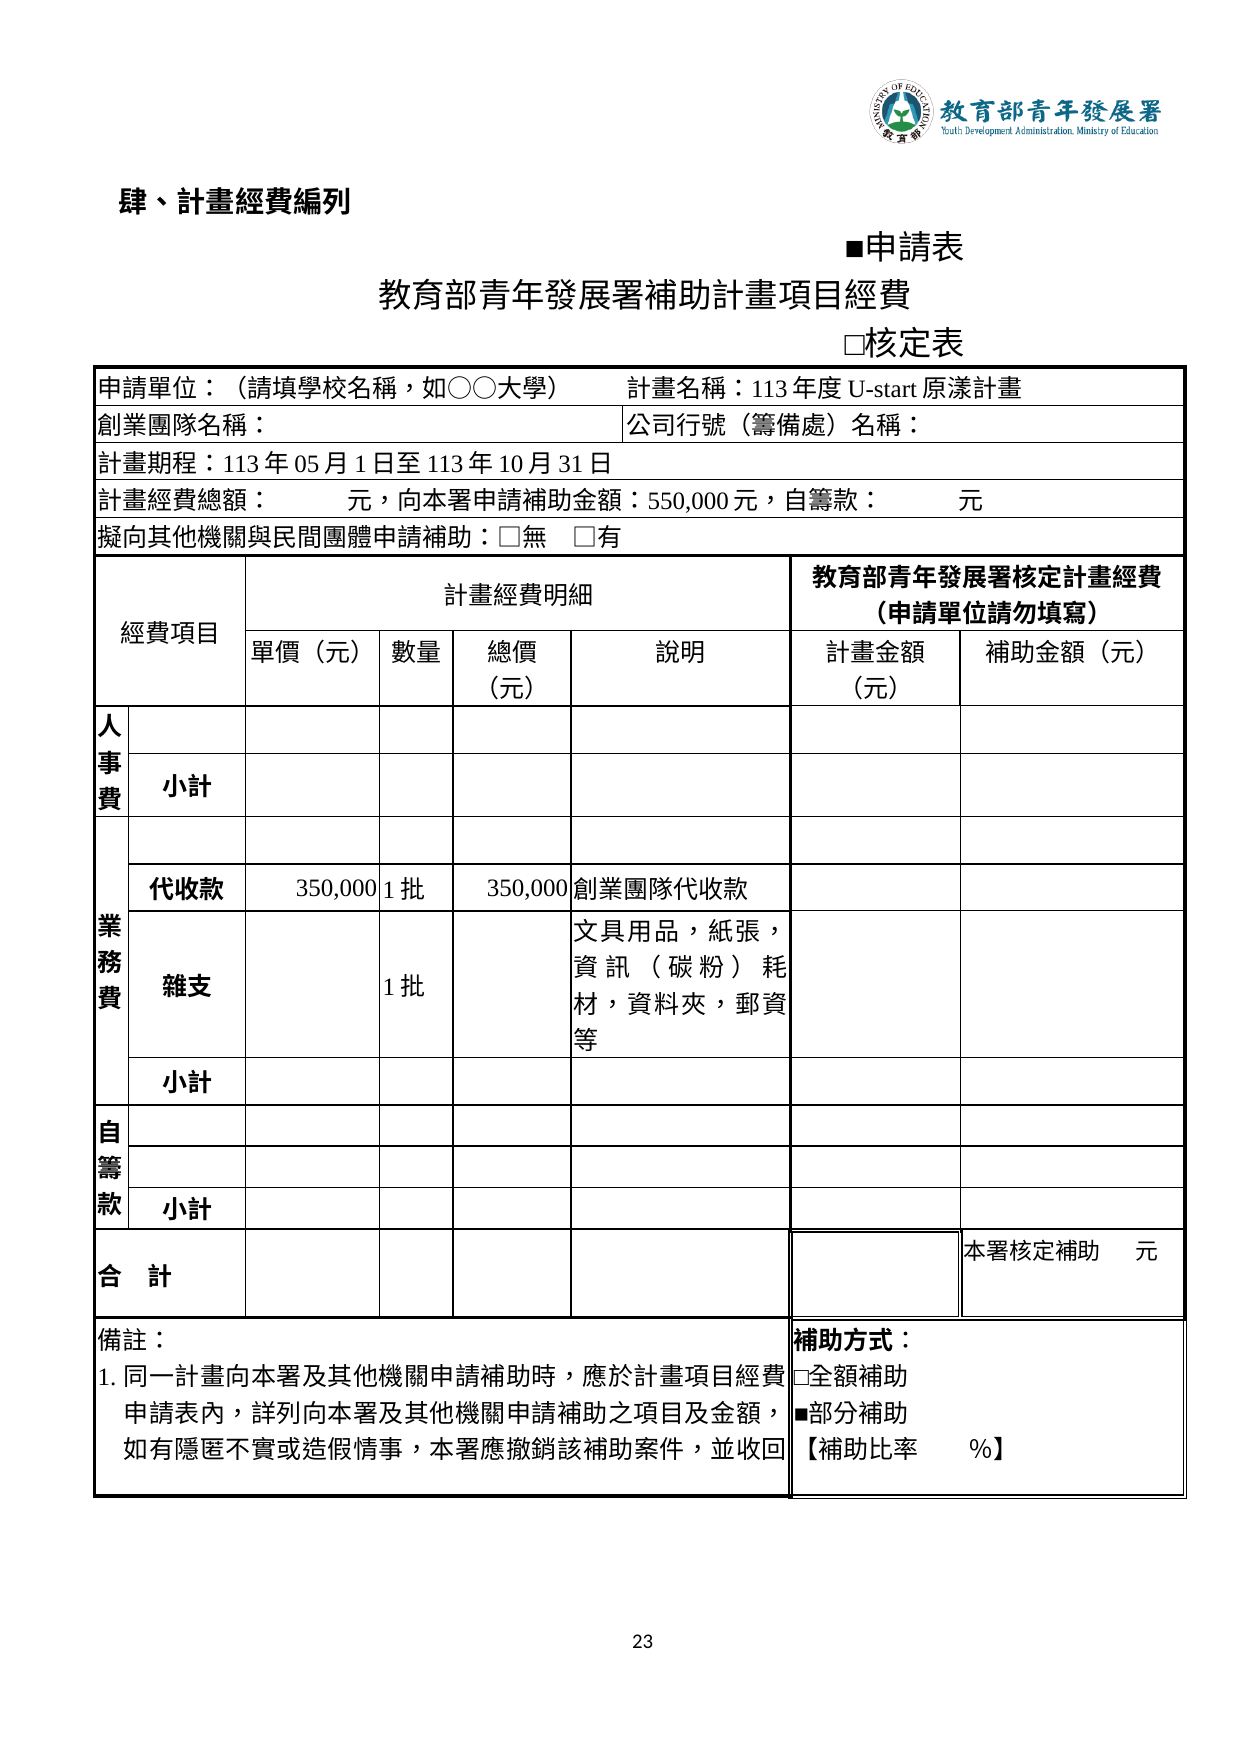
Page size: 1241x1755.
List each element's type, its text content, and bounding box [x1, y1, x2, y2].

table_cell 擬向其他機關與民間團體申請補助：□無 □有 [96, 518, 1183, 554]
table_cell [380, 1058, 452, 1104]
table_cell 人事費 [96, 707, 128, 816]
table_cell [961, 1058, 1183, 1104]
table_cell [454, 707, 570, 752]
table_cell [792, 1058, 960, 1104]
table_cell 計畫名稱：113年度U-start原漾計畫 [623, 369, 1183, 405]
table_cell 教育部青年發展署核定計畫經費 （申請單位請勿填寫） [792, 557, 1183, 629]
table_cell 350,000 [246, 865, 379, 910]
table_cell [246, 754, 379, 816]
table_cell [246, 1230, 379, 1316]
table_cell [380, 1230, 452, 1316]
table_cell [519, 317, 725, 365]
table_cell [961, 865, 1183, 910]
table_cell [792, 1106, 960, 1145]
table_cell [246, 707, 379, 752]
table_cell [572, 1188, 789, 1228]
table_cell 小計 [129, 1058, 245, 1104]
table_cell [572, 1230, 788, 1316]
table_cell [572, 817, 789, 863]
table_cell 計畫期程：113年05月1日至113年10月31日 [96, 443, 1183, 479]
table_cell [246, 817, 379, 863]
table_cell [454, 912, 570, 1057]
table_cell 經費項目 [96, 557, 245, 705]
table_cell 公司行號（籌備處）名稱： [623, 406, 1183, 442]
table_header ■申請表 [725, 221, 1190, 269]
table_cell [572, 1058, 789, 1104]
table_header [99, 221, 394, 269]
table_cell [454, 1230, 570, 1316]
table_cell 小計 [129, 1188, 245, 1228]
table_cell [961, 817, 1183, 863]
table_cell 計畫經費明細 [246, 557, 789, 629]
table_cell 創業團隊名稱： [96, 406, 622, 442]
table_cell [454, 817, 570, 863]
table_cell [572, 1147, 789, 1187]
table_cell [380, 1188, 452, 1228]
table_cell [793, 1233, 958, 1316]
table_cell [454, 1058, 570, 1104]
table_cell [792, 817, 960, 863]
table_cell 總價（元） [454, 631, 570, 705]
table_cell [394, 317, 519, 365]
table_cell □核定表 [725, 317, 1190, 365]
table_cell [246, 1106, 379, 1145]
table_cell 創業團隊代收款 [572, 865, 789, 910]
table_cell [129, 707, 245, 752]
table_cell 自籌款 [96, 1106, 128, 1228]
table_cell [129, 1147, 245, 1187]
table_cell [246, 1147, 379, 1187]
table_cell [380, 1147, 452, 1187]
table_cell [380, 754, 452, 816]
table_cell 計畫經費總額： 元，向本署申請補助金額：550,000元，自籌款： 元 [96, 480, 1183, 517]
table_cell [572, 707, 789, 752]
table_cell [792, 1147, 960, 1187]
table_cell [792, 865, 960, 910]
table_cell [961, 1147, 1183, 1187]
table_header [95, 221, 99, 269]
table_cell [572, 754, 789, 816]
table_cell [246, 1058, 379, 1104]
text 肆、計畫經費編列 [118, 178, 1167, 221]
table_cell 350,000 [454, 865, 570, 910]
table_cell 1批 [380, 912, 452, 1057]
table_cell [129, 817, 245, 863]
table_cell 業 務 費 [96, 817, 128, 1104]
table_cell 說明 [572, 631, 789, 705]
table_cell 代收款 [129, 865, 245, 910]
table_cell 小計 [129, 754, 245, 816]
table_cell [129, 1106, 245, 1145]
table_cell 教育部青年發展署補助計畫項目經費 [99, 269, 1190, 317]
table_cell [380, 1106, 452, 1145]
table_cell [572, 1106, 789, 1145]
table_cell [380, 817, 452, 863]
table_cell [454, 1106, 570, 1145]
table_cell 合 計 [96, 1230, 245, 1316]
table_cell [454, 1188, 570, 1228]
table_cell [454, 1147, 570, 1187]
table_cell 文具用品，紙張，資訊（碳粉）耗材，資料夾，郵資等 [572, 912, 789, 1057]
table_cell [792, 1188, 960, 1228]
table_cell [961, 911, 1183, 1057]
table_cell [95, 317, 99, 365]
table_cell 補助金額（元） [961, 631, 1183, 705]
table_cell [95, 269, 99, 317]
table_cell [246, 912, 379, 1057]
table_cell 計畫金額（元） [792, 631, 959, 705]
table_cell [99, 317, 394, 365]
table_cell 1批 [380, 865, 452, 910]
table_cell 備註： 同一計畫向本署及其他機關申請補助時，應於計畫項目經費申請表內，詳列向本署及其他機關申請補助之項目及金額，如有隱匿不實或造假情事，本署應撤銷該補助案件，並收回已撥付款項。 補助計畫除依本要點第5點規定之情形外，以不補助行政管理費為原則；倘內部場地有對外收費，且供辦理計畫使用者，學校育成單位得依規定編列場地使用費。 申請補助經費，其計畫執行涉及須依「政府機關政策文宣規劃執行注意事項」、預算法第62條之1及其執行原則等相關規定辦理者，應明確標示其為「廣告」，且揭示贊助機關（教育部）名稱，並不得以置入性行銷方式進行。 [96, 1319, 788, 1494]
table_cell [246, 1188, 379, 1228]
table_cell [961, 1188, 1183, 1228]
table_cell [792, 706, 960, 752]
table_cell 數量 [380, 631, 452, 705]
table_cell [792, 754, 960, 816]
table_cell [380, 707, 452, 752]
table_cell [961, 706, 1183, 752]
table_cell [961, 754, 1183, 816]
table_header [519, 221, 725, 269]
table_cell 單價（元） [246, 631, 379, 705]
table_cell [454, 754, 570, 816]
table_cell 本署核定補助 元 [963, 1230, 1183, 1316]
table_cell [961, 1106, 1183, 1145]
table_cell 補助方式： □全額補助 ■部分補助 【補助比率 ％】 [793, 1321, 1183, 1494]
table_cell 申請單位：（請填學校名稱，如○○大學） [96, 369, 623, 405]
table_cell [792, 911, 960, 1057]
table_cell 雜支 [129, 912, 245, 1057]
table_header [394, 221, 519, 269]
